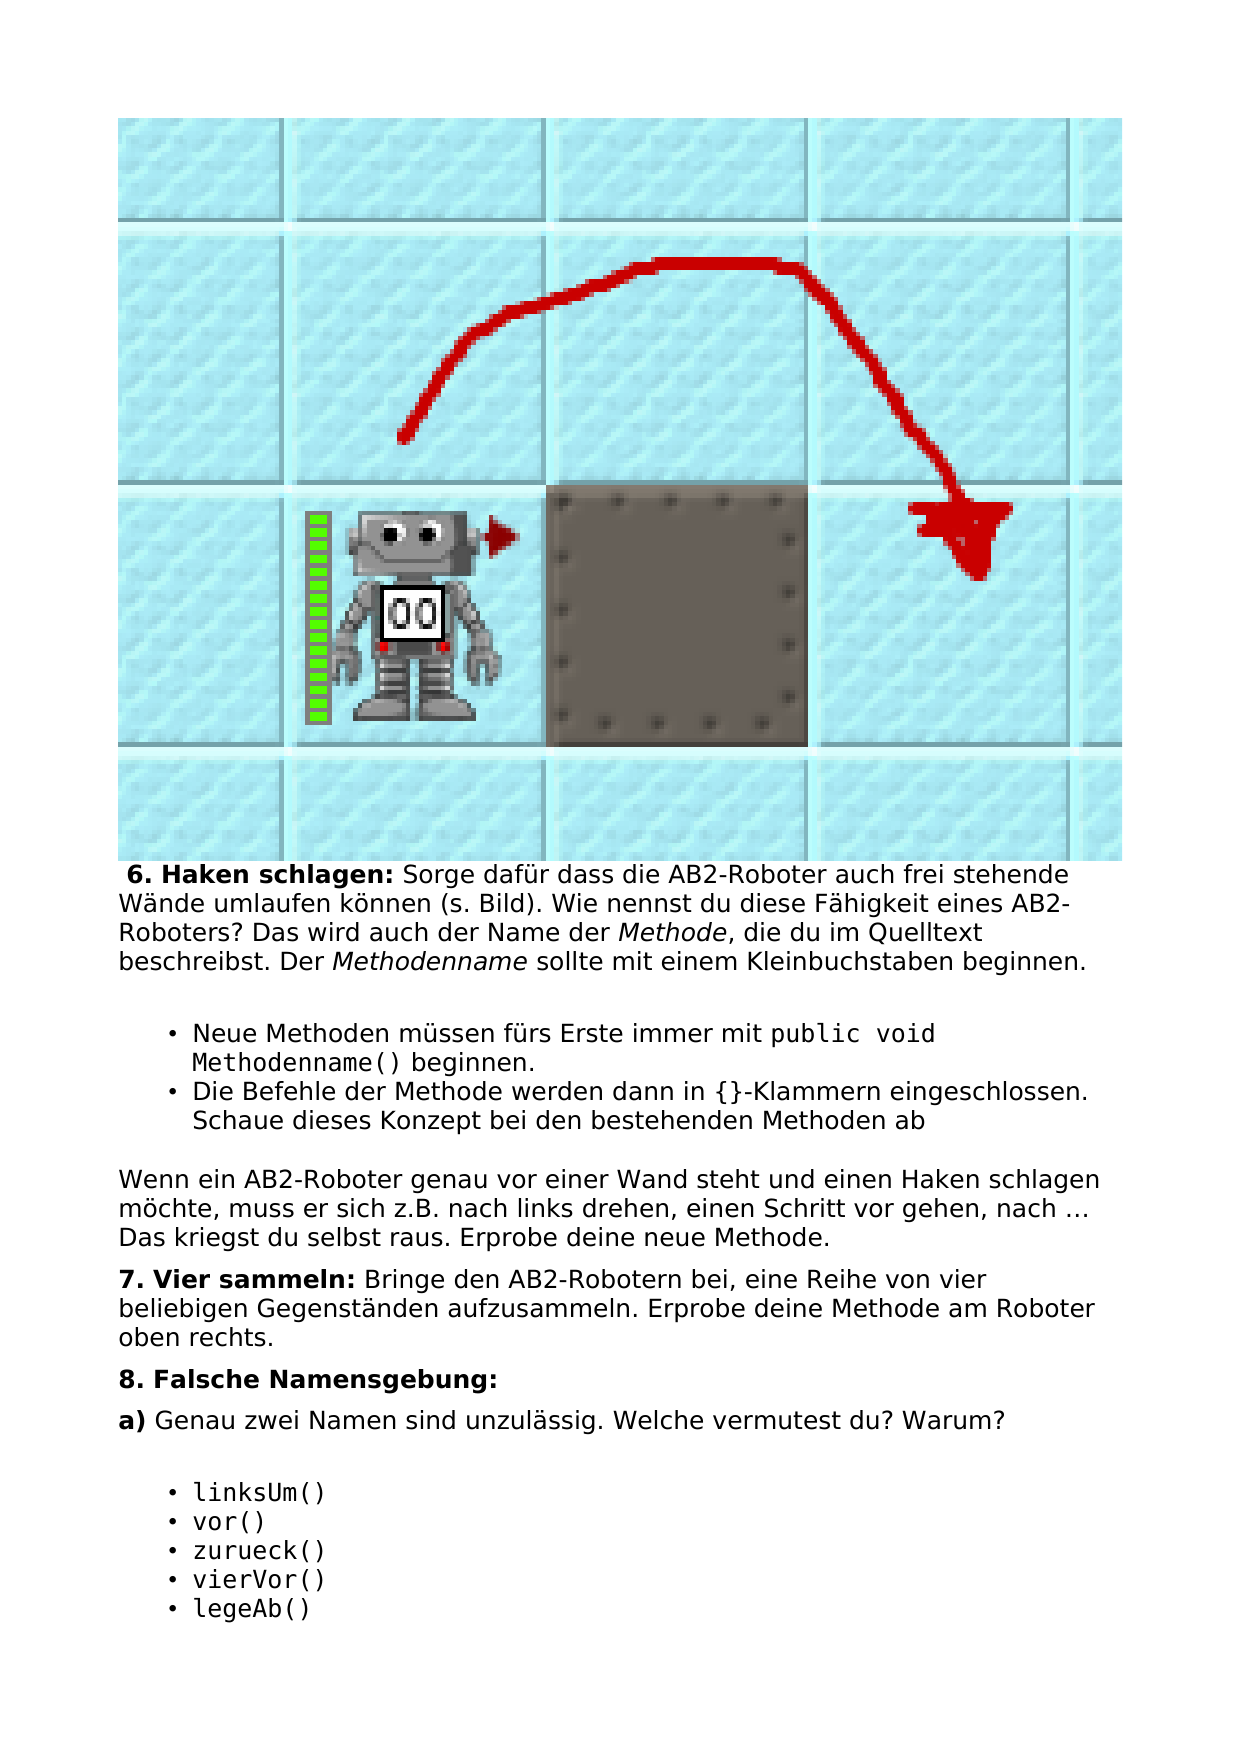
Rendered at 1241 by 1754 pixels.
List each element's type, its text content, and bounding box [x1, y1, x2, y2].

list vierVor() [177, 1565, 1122, 1594]
list legeAb() [177, 1594, 1122, 1623]
text Wenn ein AB2-Roboter genau vor einer Wand steht und einen Haken schlagen möchte, muss er sich z.B. nach links drehen, einen Schritt vor gehen, nach … Das kriegst du selbst raus. Erprobe deine neue Methode. [118, 1165, 1122, 1252]
list zurueck() [177, 1536, 1122, 1565]
list linksUm() [177, 1478, 1122, 1507]
text 8. Falsche Namensgebung: [118, 1365, 1122, 1394]
text 6. Haken schlagen: Sorge dafür dass die AB2-Roboter auch frei stehende Wände umlaufen können (s. Bild). Wie nennst du diese Fähigkeit eines AB2-Roboters? Das wird auch der Name der Methode, die du im Quelltext beschreibst. Der Methodenname sollte mit einem Kleinbuchstaben beginnen. [118, 861, 1122, 977]
list Neue Methoden müssen fürs Erste immer mit public void Methodenname() beginnen. [177, 1019, 1122, 1077]
picture [118, 118, 1123, 861]
text 7. Vier sammeln: Bringe den AB2-Robotern bei, eine Reihe von vier beliebigen Gegenständen aufzusammeln. Erprobe deine Methode am Roboter oben rechts. [118, 1265, 1122, 1352]
list Die Befehle der Methode werden dann in {}-Klammern eingeschlossen. Schaue dieses Konzept bei den bestehenden Methoden ab [177, 1077, 1122, 1135]
list vor() [177, 1507, 1122, 1536]
text a) Genau zwei Namen sind unzulässig. Welche vermutest du? Warum? [118, 1407, 1122, 1436]
